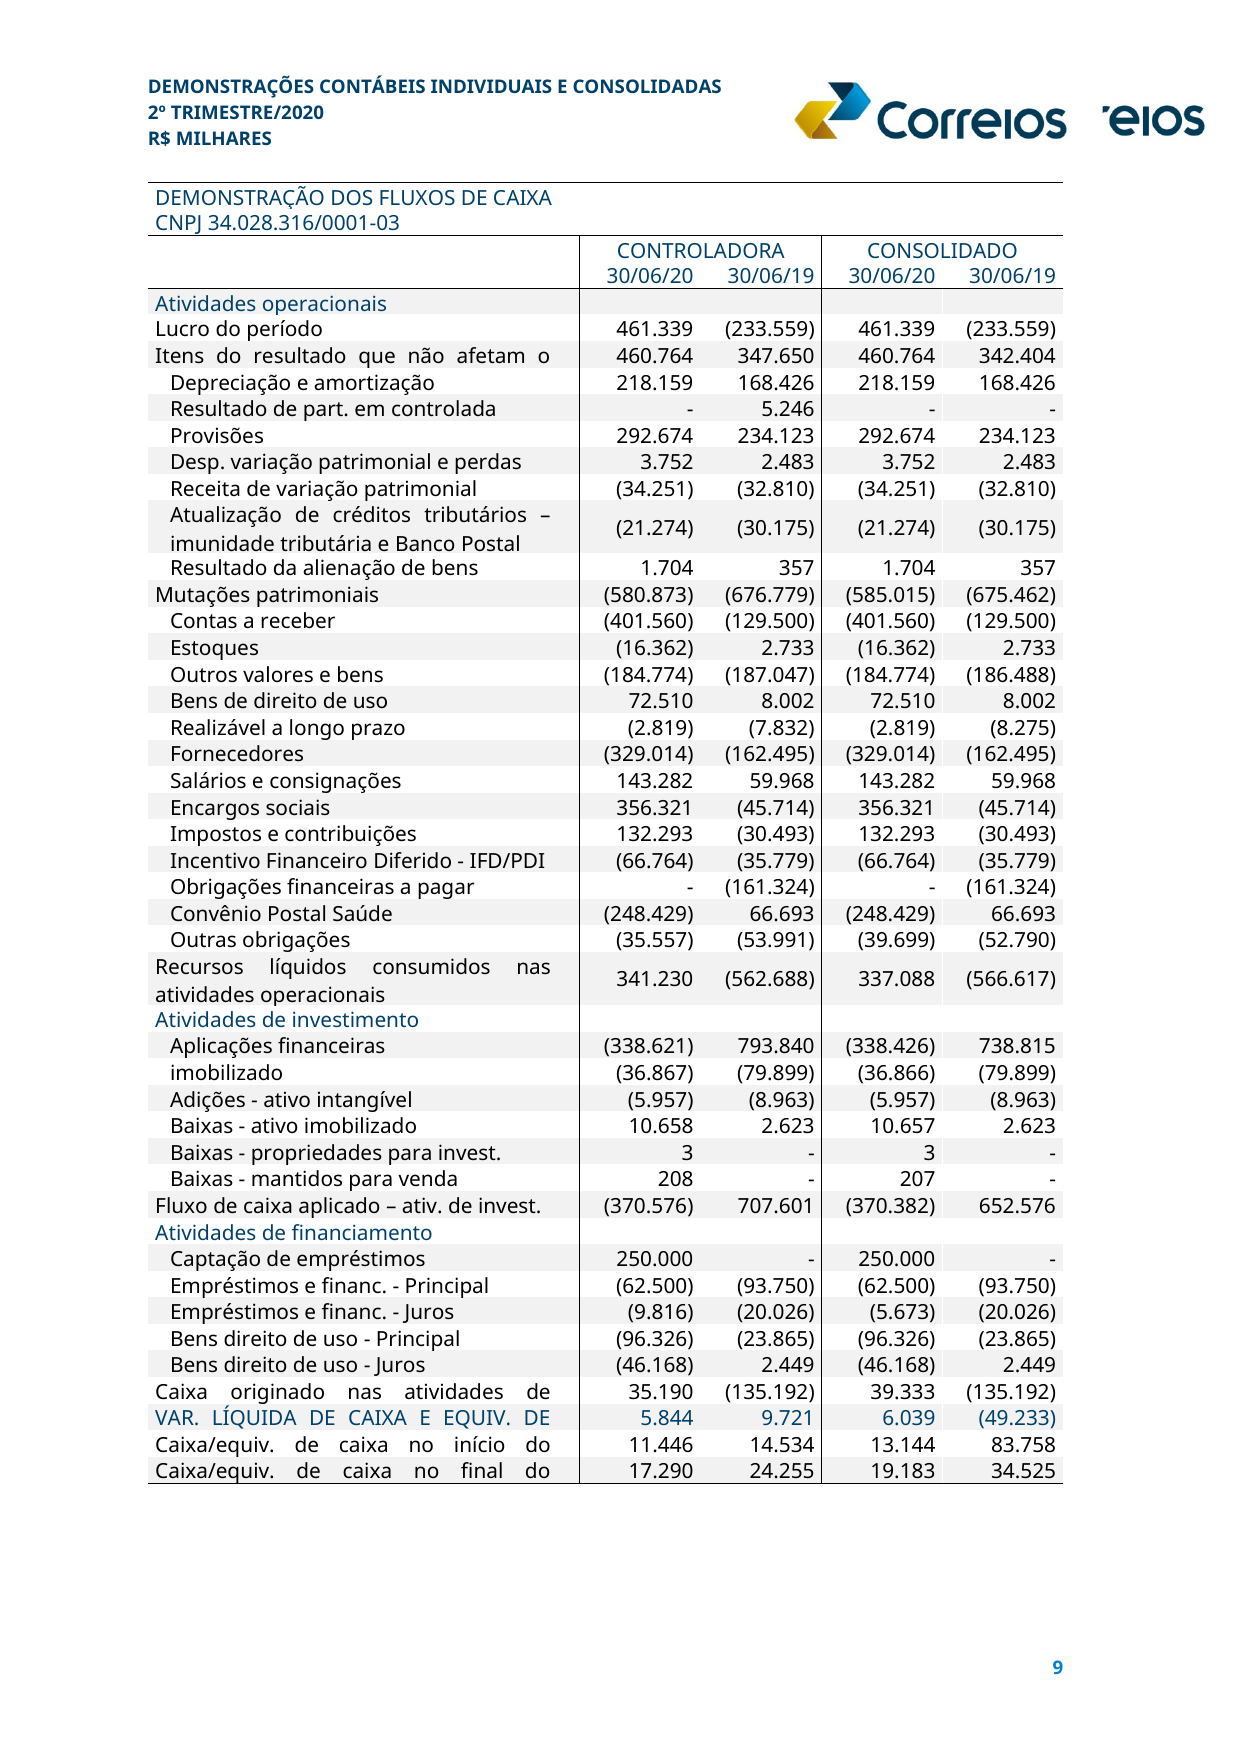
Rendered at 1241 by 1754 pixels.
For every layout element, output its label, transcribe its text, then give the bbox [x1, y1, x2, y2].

table_cell (2.819) [580, 713, 701, 739]
table_cell (233.559) [701, 315, 821, 341]
table_cell (562.688) [701, 952, 821, 1005]
table_cell [558, 341, 579, 368]
table_cell [943, 1218, 1063, 1244]
table_cell [822, 289, 942, 314]
table_cell 168.426 [701, 368, 821, 394]
table_cell - [580, 872, 701, 899]
table_cell Fornecedores [148, 740, 558, 766]
table_cell 3 [822, 1138, 942, 1164]
table_cell 2.483 [701, 447, 821, 474]
table_cell 357 [943, 554, 1063, 580]
table_cell (585.015) [822, 580, 942, 607]
table_cell [558, 952, 579, 1005]
table_cell 39.333 [822, 1377, 942, 1403]
table_cell [148, 236, 558, 261]
table_cell 2.623 [943, 1111, 1063, 1138]
table_cell Bens direito de uso - Principal [148, 1324, 558, 1350]
table_cell (21.274) [580, 500, 701, 553]
table_cell Caixa/equiv. de caixa no início do período [148, 1430, 558, 1457]
table_cell [558, 686, 579, 713]
table_cell (30.175) [943, 500, 1063, 553]
table_cell Itens do resultado que não afetam o caixa [148, 341, 558, 368]
table_cell 143.282 [580, 766, 701, 793]
table_cell - [943, 1165, 1063, 1191]
table_cell 218.159 [580, 368, 701, 394]
table_cell (36.867) [580, 1058, 701, 1085]
table_cell 132.293 [580, 819, 701, 846]
table_cell 10.658 [580, 1111, 701, 1138]
table_cell Impostos e contribuições [148, 819, 558, 846]
table_cell (66.764) [822, 846, 942, 872]
table_cell (676.779) [701, 580, 821, 607]
table_cell [558, 925, 579, 952]
table_cell (66.764) [580, 846, 701, 872]
table_cell 461.339 [822, 315, 942, 341]
table_cell (8.963) [943, 1085, 1063, 1111]
table_cell 14.534 [701, 1430, 821, 1457]
table_cell 461.339 [580, 315, 701, 341]
table_cell 2.623 [701, 1111, 821, 1138]
table_cell [558, 819, 579, 846]
table_cell (370.382) [822, 1191, 942, 1218]
table_cell Bens direito de uso - Juros [148, 1350, 558, 1377]
table_cell (5.957) [580, 1085, 701, 1111]
table_cell [558, 1191, 579, 1218]
table_cell (2.819) [822, 713, 942, 739]
table_cell [558, 607, 579, 633]
table_cell [558, 261, 579, 288]
table_cell (36.866) [822, 1058, 942, 1085]
table_cell CONTROLADORA [580, 236, 821, 261]
table_cell - [701, 1244, 821, 1271]
table_cell 250.000 [580, 1244, 701, 1271]
table_cell [558, 1032, 579, 1058]
table_cell Resultado de part. em controlada [148, 394, 558, 421]
table_cell [558, 740, 579, 766]
table_cell - [701, 1138, 821, 1164]
table_cell (20.026) [943, 1297, 1063, 1324]
table_cell 9.721 [701, 1404, 821, 1430]
table_cell [558, 1244, 579, 1271]
table_cell (184.774) [822, 660, 942, 686]
table_header DEMONSTRAÇÃO DOS FLUXOS DE CAIXA [148, 183, 1063, 208]
table_cell (30.493) [701, 819, 821, 846]
table_cell Atividades de financiamento [148, 1218, 558, 1244]
table_cell [148, 261, 558, 288]
table_cell 17.290 [580, 1457, 701, 1483]
table_cell - [822, 872, 942, 899]
table_cell Caixa/equiv. de caixa no final do período [148, 1457, 558, 1483]
table_cell [701, 1005, 821, 1032]
table_cell Realizável a longo prazo [148, 713, 558, 739]
table_cell 66.693 [701, 899, 821, 925]
table_cell (5.673) [822, 1297, 942, 1324]
table_cell - [943, 394, 1063, 421]
table_cell 2.449 [943, 1350, 1063, 1377]
table_cell (45.714) [701, 793, 821, 819]
table_cell Contas a receber [148, 607, 558, 633]
table_cell 3.752 [580, 447, 701, 474]
table_cell (30.493) [943, 819, 1063, 846]
table_cell (62.500) [580, 1271, 701, 1297]
table_cell Receita de variação patrimonial [148, 474, 558, 500]
table_cell 59.968 [701, 766, 821, 793]
table_cell 132.293 [822, 819, 942, 846]
table_cell Outras obrigações [148, 925, 558, 952]
table_cell Baixas - ativo imobilizado [148, 1111, 558, 1138]
table_cell (675.462) [943, 580, 1063, 607]
table_cell Aplicações financeiras [148, 1032, 558, 1058]
table_cell Adições - ativo intangível [148, 1085, 558, 1111]
table_cell 8.002 [701, 686, 821, 713]
table_cell (233.559) [943, 315, 1063, 341]
table_cell [558, 368, 579, 394]
table_cell 3.752 [822, 447, 942, 474]
table_cell VAR. LÍQUIDA DE CAIXA E EQUIV. DE CAIXA [148, 1404, 558, 1430]
table_cell 30/06/20 [580, 261, 701, 288]
table_cell 356.321 [580, 793, 701, 819]
table_cell (32.810) [943, 474, 1063, 500]
table_cell (184.774) [580, 660, 701, 686]
table_cell [558, 315, 579, 341]
table_cell [558, 1404, 579, 1430]
table_cell 250.000 [822, 1244, 942, 1271]
table_cell 34.525 [943, 1457, 1063, 1483]
table_cell [558, 766, 579, 793]
table_cell (21.274) [822, 500, 942, 553]
table_cell [558, 1271, 579, 1297]
table_cell Resultado da alienação de bens [148, 554, 558, 580]
table_cell Atualização de créditos tributários – imunidade tributária e Banco Postal [148, 500, 558, 553]
table_cell 357 [701, 554, 821, 580]
table_cell (35.779) [943, 846, 1063, 872]
table_cell (401.560) [580, 607, 701, 633]
table_cell Lucro do período [148, 315, 558, 341]
table_cell [558, 793, 579, 819]
table_cell 11.446 [580, 1430, 701, 1457]
table_cell (23.865) [701, 1324, 821, 1350]
table_cell (162.495) [943, 740, 1063, 766]
table_cell - [580, 394, 701, 421]
table_cell 30/06/19 [701, 261, 821, 288]
table_cell CNPJ 34.028.316/0001-03 [148, 208, 1063, 235]
table_cell [580, 1218, 701, 1244]
table_cell 707.601 [701, 1191, 821, 1218]
table_cell (135.192) [701, 1377, 821, 1403]
table_cell 10.657 [822, 1111, 942, 1138]
table_cell [558, 660, 579, 686]
table_cell 460.764 [822, 341, 942, 368]
table_cell [822, 1218, 942, 1244]
table_cell Desp. variação patrimonial e perdas [148, 447, 558, 474]
table_cell (580.873) [580, 580, 701, 607]
table_cell 2.449 [701, 1350, 821, 1377]
table_cell (93.750) [943, 1271, 1063, 1297]
table_cell 342.404 [943, 341, 1063, 368]
table_cell (566.617) [943, 952, 1063, 1005]
table_cell [558, 1058, 579, 1085]
table_cell (9.816) [580, 1297, 701, 1324]
table_cell (8.275) [943, 713, 1063, 739]
table_cell (370.576) [580, 1191, 701, 1218]
table_cell [558, 500, 579, 553]
table_cell Mutações patrimoniais [148, 580, 558, 607]
table_cell 234.123 [943, 421, 1063, 447]
table_cell [580, 1005, 701, 1032]
table_cell 337.088 [822, 952, 942, 1005]
table_cell 30/06/19 [943, 261, 1063, 288]
table_cell Atividades operacionais [148, 289, 558, 314]
table_cell 19.183 [822, 1457, 942, 1483]
table_cell 59.968 [943, 766, 1063, 793]
table_cell (52.790) [943, 925, 1063, 952]
table_cell Convênio Postal Saúde [148, 899, 558, 925]
table_cell Caixa originado nas atividades de financ. [148, 1377, 558, 1403]
table_cell (96.326) [822, 1324, 942, 1350]
table_cell [558, 289, 579, 314]
table_cell [558, 1457, 579, 1483]
table_cell 24.255 [701, 1457, 821, 1483]
table_cell 1.704 [580, 554, 701, 580]
table_cell [943, 289, 1063, 314]
table_cell [558, 1165, 579, 1191]
table_cell [558, 236, 579, 261]
table_cell 460.764 [580, 341, 701, 368]
table_cell 3 [580, 1138, 701, 1164]
table_cell Baixas - mantidos para venda [148, 1165, 558, 1191]
table_cell (96.326) [580, 1324, 701, 1350]
table_cell (20.026) [701, 1297, 821, 1324]
table_cell 652.576 [943, 1191, 1063, 1218]
table_cell (5.957) [822, 1085, 942, 1111]
table_cell Incentivo Financeiro Diferido - IFD/PDI [148, 846, 558, 872]
table_cell [558, 1138, 579, 1164]
table_cell 35.190 [580, 1377, 701, 1403]
table_cell imobilizado [148, 1058, 558, 1085]
table_cell (16.362) [822, 633, 942, 660]
table_cell 347.650 [701, 341, 821, 368]
table_cell Empréstimos e financ. - Principal [148, 1271, 558, 1297]
table_cell 13.144 [822, 1430, 942, 1457]
table_cell Salários e consignações [148, 766, 558, 793]
table_cell [701, 1218, 821, 1244]
table_cell Empréstimos e financ. - Juros [148, 1297, 558, 1324]
table_cell 8.002 [943, 686, 1063, 713]
table_cell CONSOLIDADO [822, 236, 1063, 261]
table_cell 2.733 [943, 633, 1063, 660]
table_cell (338.621) [580, 1032, 701, 1058]
table_cell 30/06/20 [822, 261, 942, 288]
table_cell 83.758 [943, 1430, 1063, 1457]
table_cell [558, 1324, 579, 1350]
table_cell (49.233) [943, 1404, 1063, 1430]
table_cell Obrigações financeiras a pagar [148, 872, 558, 899]
table_cell (46.168) [822, 1350, 942, 1377]
table_cell (186.488) [943, 660, 1063, 686]
table_cell [558, 899, 579, 925]
table_cell (93.750) [701, 1271, 821, 1297]
table_cell [558, 846, 579, 872]
table_cell Estoques [148, 633, 558, 660]
table_cell 218.159 [822, 368, 942, 394]
table_cell 793.840 [701, 1032, 821, 1058]
table_cell [558, 421, 579, 447]
table_cell 5.246 [701, 394, 821, 421]
table_cell Baixas - propriedades para invest. [148, 1138, 558, 1164]
table_cell [558, 1005, 579, 1032]
table_cell [558, 1297, 579, 1324]
table_cell 207 [822, 1165, 942, 1191]
table_cell [558, 1430, 579, 1457]
table_cell (248.429) [580, 899, 701, 925]
table_cell 738.815 [943, 1032, 1063, 1058]
table_cell (187.047) [701, 660, 821, 686]
table_cell 143.282 [822, 766, 942, 793]
table_cell (35.557) [580, 925, 701, 952]
table_cell 208 [580, 1165, 701, 1191]
table_cell (79.899) [701, 1058, 821, 1085]
table_cell (35.779) [701, 846, 821, 872]
table_cell (30.175) [701, 500, 821, 553]
table_cell [580, 289, 701, 314]
table_cell (129.500) [701, 607, 821, 633]
table_cell Fluxo de caixa aplicado – ativ. de invest. [148, 1191, 558, 1218]
table_cell - [701, 1165, 821, 1191]
table_cell (79.899) [943, 1058, 1063, 1085]
table_cell - [943, 1138, 1063, 1164]
table_cell Captação de empréstimos [148, 1244, 558, 1271]
table_cell [558, 1377, 579, 1403]
table_cell Depreciação e amortização [148, 368, 558, 394]
table_cell (34.251) [580, 474, 701, 500]
table_cell Outros valores e bens [148, 660, 558, 686]
table_cell (8.963) [701, 1085, 821, 1111]
table_cell [701, 289, 821, 314]
table_cell (161.324) [943, 872, 1063, 899]
table_cell [558, 447, 579, 474]
table_cell (45.714) [943, 793, 1063, 819]
table_cell Atividades de investimento [148, 1005, 558, 1032]
table_cell [558, 554, 579, 580]
table_cell (161.324) [701, 872, 821, 899]
table_cell [558, 580, 579, 607]
table_cell 72.510 [580, 686, 701, 713]
table_cell 66.693 [943, 899, 1063, 925]
table_cell [822, 1005, 942, 1032]
table_cell Encargos sociais [148, 793, 558, 819]
table_cell 168.426 [943, 368, 1063, 394]
table_cell (129.500) [943, 607, 1063, 633]
table_cell (34.251) [822, 474, 942, 500]
table_cell 292.674 [580, 421, 701, 447]
table_cell (39.699) [822, 925, 942, 952]
table_cell [558, 713, 579, 739]
table_cell 2.483 [943, 447, 1063, 474]
table_cell [558, 1350, 579, 1377]
table_cell [558, 872, 579, 899]
table_cell (7.832) [701, 713, 821, 739]
table_cell (329.014) [580, 740, 701, 766]
table_cell (338.426) [822, 1032, 942, 1058]
table_cell [558, 474, 579, 500]
table_cell (16.362) [580, 633, 701, 660]
table_cell 292.674 [822, 421, 942, 447]
table_cell (329.014) [822, 740, 942, 766]
table_cell [558, 633, 579, 660]
table_cell Provisões [148, 421, 558, 447]
table_cell (401.560) [822, 607, 942, 633]
table_cell [943, 1005, 1063, 1032]
table_cell (62.500) [822, 1271, 942, 1297]
table_cell (135.192) [943, 1377, 1063, 1403]
table_cell Bens de direito de uso [148, 686, 558, 713]
table_cell 72.510 [822, 686, 942, 713]
table_cell 1.704 [822, 554, 942, 580]
table_cell (162.495) [701, 740, 821, 766]
table_cell [558, 394, 579, 421]
table_cell - [943, 1244, 1063, 1271]
table_cell [558, 1111, 579, 1138]
table_cell [558, 1218, 579, 1244]
table_cell (32.810) [701, 474, 821, 500]
table_cell 6.039 [822, 1404, 942, 1430]
table_cell (248.429) [822, 899, 942, 925]
table_cell (23.865) [943, 1324, 1063, 1350]
table_cell 341.230 [580, 952, 701, 1005]
table_cell (53.991) [701, 925, 821, 952]
table_cell 356.321 [822, 793, 942, 819]
table_cell 2.733 [701, 633, 821, 660]
table_cell (46.168) [580, 1350, 701, 1377]
table_cell [558, 1085, 579, 1111]
table_cell Recursos líquidos consumidos nas atividades operacionais [148, 952, 558, 1005]
table_cell 5.844 [580, 1404, 701, 1430]
table_cell - [822, 394, 942, 421]
table_cell 234.123 [701, 421, 821, 447]
